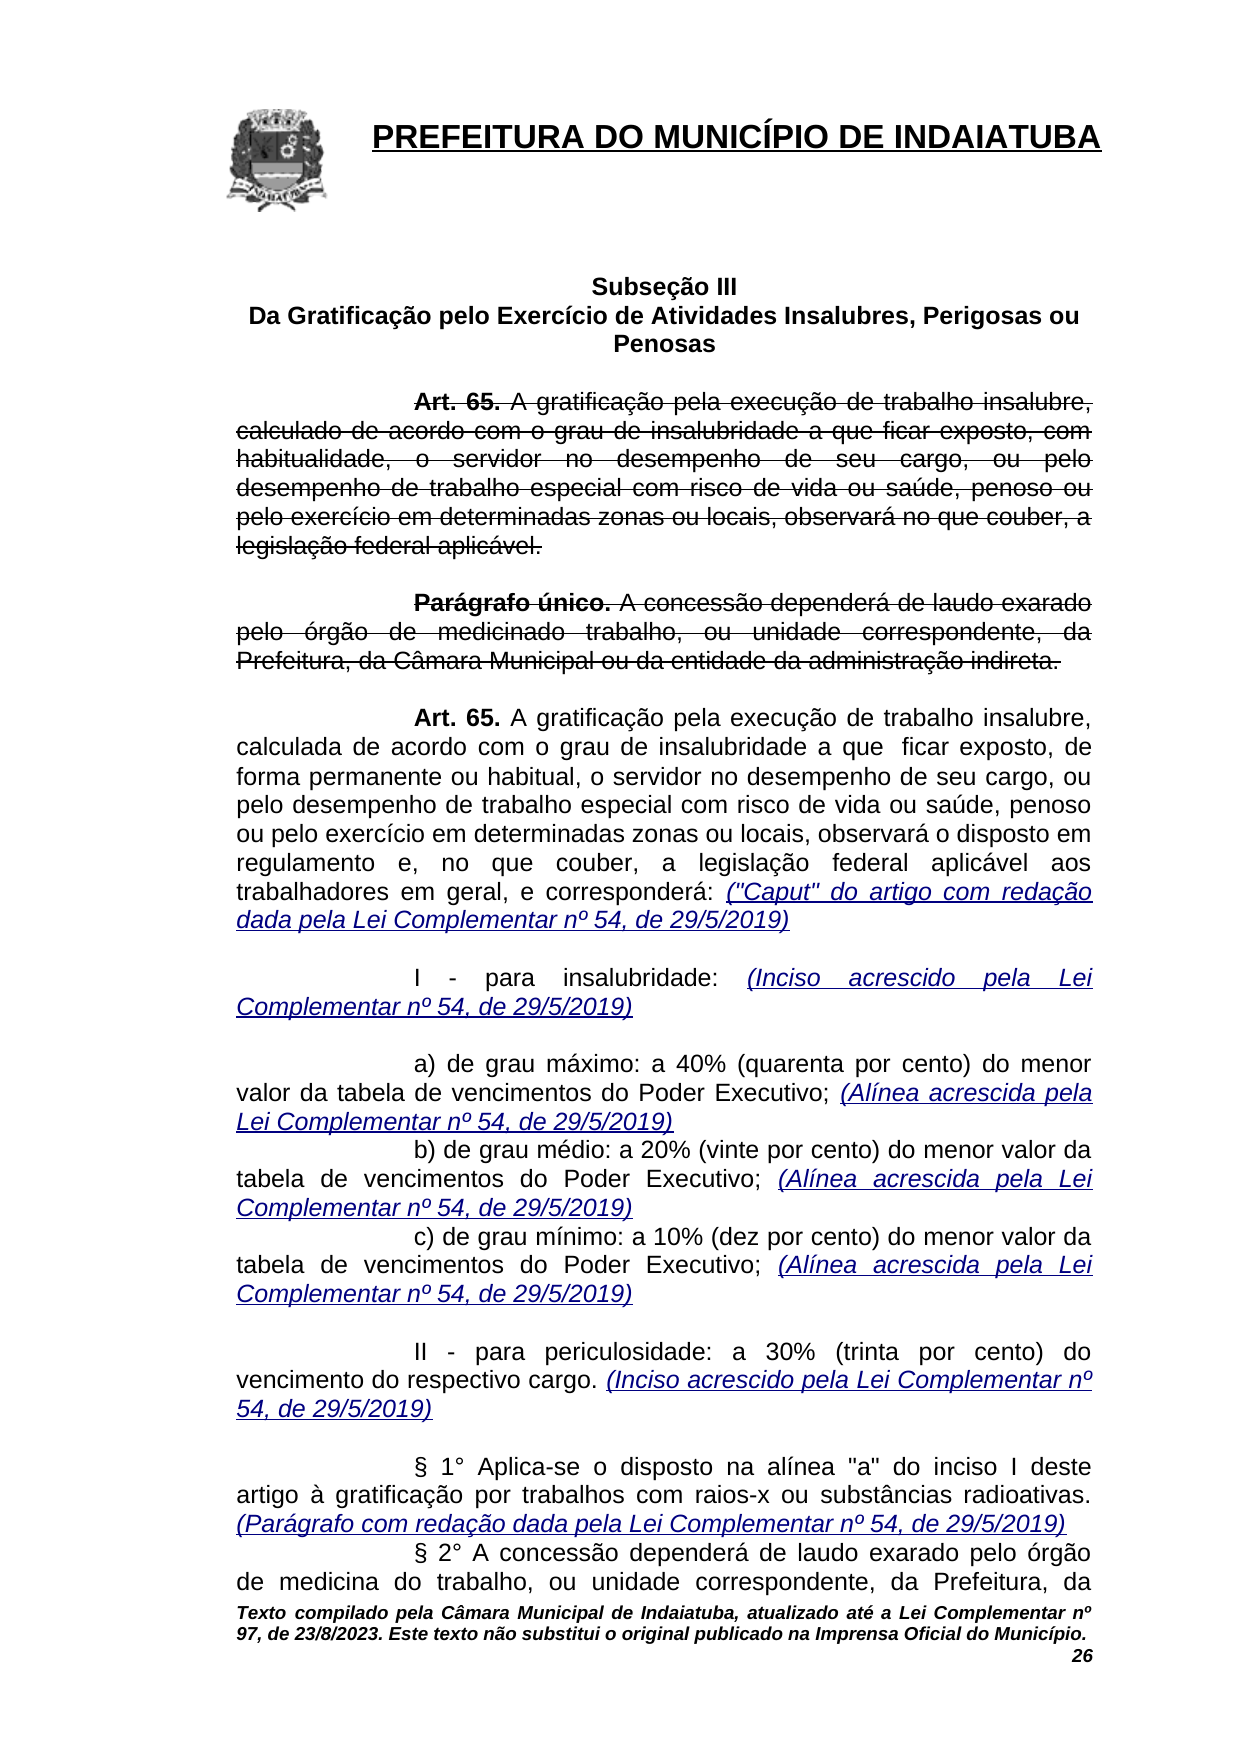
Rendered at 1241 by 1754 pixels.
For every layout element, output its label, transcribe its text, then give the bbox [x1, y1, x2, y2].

text Parágrafo único. A concessão dependerá de laudo exarado pelo órgão de medicinado trabalho, ou unidade correspondente, da Prefeitura, da Câmara Municipal ou da entidade da administração indireta. [236, 588, 1092, 633]
text Da Gratificação pelo Exercício de Atividades Insalubres, Perigosas ou Penosas [236, 301, 1092, 358]
text Art. 65. A gratificação pela execução de trabalho insalubre, calculado de acordo com o grau de insalubridade a que ficar exposto, com habitualidade, o servidor no desempenho de seu cargo, ou pelo desempenho de trabalho especial com risco de vida ou saúde, penoso ou pelo exercício em determinadas zonas ou locais, observará no que couber, a legislação federal aplicável. [236, 433, 1092, 460]
text Art. 65. A gratificação pela execução de trabalho insalubre, calculado de acordo com o grau de insalubridade a que ficar exposto, com habitualidade, o servidor no desempenho de seu cargo, ou pelo desempenho de trabalho especial com risco de vida ou saúde, penoso ou pelo exercício em determinadas zonas ou locais, observará no que couber, a legislação federal aplicável. [236, 387, 1092, 431]
text Art. 65. A gratificação pela execução de trabalho insalubre, calculada de acordo com o grau de insalubridade a que ficar exposto, de forma permanente ou habitual, o servidor no desempenho de seu cargo, ou pelo desempenho de trabalho especial com risco de vida ou saúde, penoso ou pelo exercício em determinadas zonas ou locais, observará o disposto em regulamento e, no que couber, a legislação federal aplicável aos trabalhadores em geral, e corresponderá: ("Caput" do artigo com redação dada pela Lei Complementar nº 54, de 29/5/2019) [236, 703, 1092, 934]
text Art. 65. A gratificação pela execução de trabalho insalubre, calculado de acordo com o grau de insalubridade a que ficar exposto, com habitualidade, o servidor no desempenho de seu cargo, ou pelo desempenho de trabalho especial com risco de vida ou saúde, penoso ou pelo exercício em determinadas zonas ou locais, observará no que couber, a legislação federal aplicável. [236, 461, 1092, 489]
text b) de grau médio: a 20% (vinte por cento) do menor valor da tabela de vencimentos do Poder Executivo; (Alínea acrescida pela Lei Complementar nº 54, de 29/5/2019) [236, 1135, 1092, 1222]
text Art. 65. A gratificação pela execução de trabalho insalubre, calculado de acordo com o grau de insalubridade a que ficar exposto, com habitualidade, o servidor no desempenho de seu cargo, ou pelo desempenho de trabalho especial com risco de vida ou saúde, penoso ou pelo exercício em determinadas zonas ou locais, observará no que couber, a legislação federal aplicável. [236, 490, 1092, 518]
text a) de grau máximo: a 40% (quarenta por cento) do menor valor da tabela de vencimentos do Poder Executivo; (Alínea acrescida pela Lei Complementar nº 54, de 29/5/2019) [236, 1049, 1092, 1135]
text Parágrafo único. A concessão dependerá de laudo exarado pelo órgão de medicinado trabalho, ou unidade correspondente, da Prefeitura, da Câmara Municipal ou da entidade da administração indireta. [565, 663, 930, 674]
text I - para insalubridade: (Inciso acrescido pela Lei Complementar nº 54, de 29/5/2019) [236, 963, 1092, 1020]
text Art. 65. A gratificação pela execução de trabalho insalubre, calculado de acordo com o grau de insalubridade a que ficar exposto, com habitualidade, o servidor no desempenho de seu cargo, ou pelo desempenho de trabalho especial com risco de vida ou saúde, penoso ou pelo exercício em determinadas zonas ou locais, observará no que couber, a legislação federal aplicável. [236, 519, 1092, 559]
text Subseção III [236, 272, 1092, 301]
text II - para periculosidade: a 30% (trinta por cento) do vencimento do respectivo cargo. (Inciso acrescido pela Lei Complementar nº 54, de 29/5/2019) [236, 1337, 1092, 1423]
text Parágrafo único. A concessão dependerá de laudo exarado pelo órgão de medicinado trabalho, ou unidade correspondente, da Prefeitura, da Câmara Municipal ou da entidade da administração indireta. [236, 634, 1092, 674]
text § 1° Aplica-se o disposto na alínea "a" do inciso I deste artigo à gratificação por trabalhos com raios-x ou substâncias radioativas. (Parágrafo com redação dada pela Lei Complementar nº 54, de 29/5/2019) [236, 1452, 1092, 1538]
text § 2° A concessão dependerá de laudo exarado pelo órgão de medicina do trabalho, ou unidade correspondente, da Prefeitura, da [236, 1538, 1092, 1595]
text c) de grau mínimo: a 10% (dez por cento) do menor valor da tabela de vencimentos do Poder Executivo; (Alínea acrescida pela Lei Complementar nº 54, de 29/5/2019) [236, 1222, 1092, 1308]
